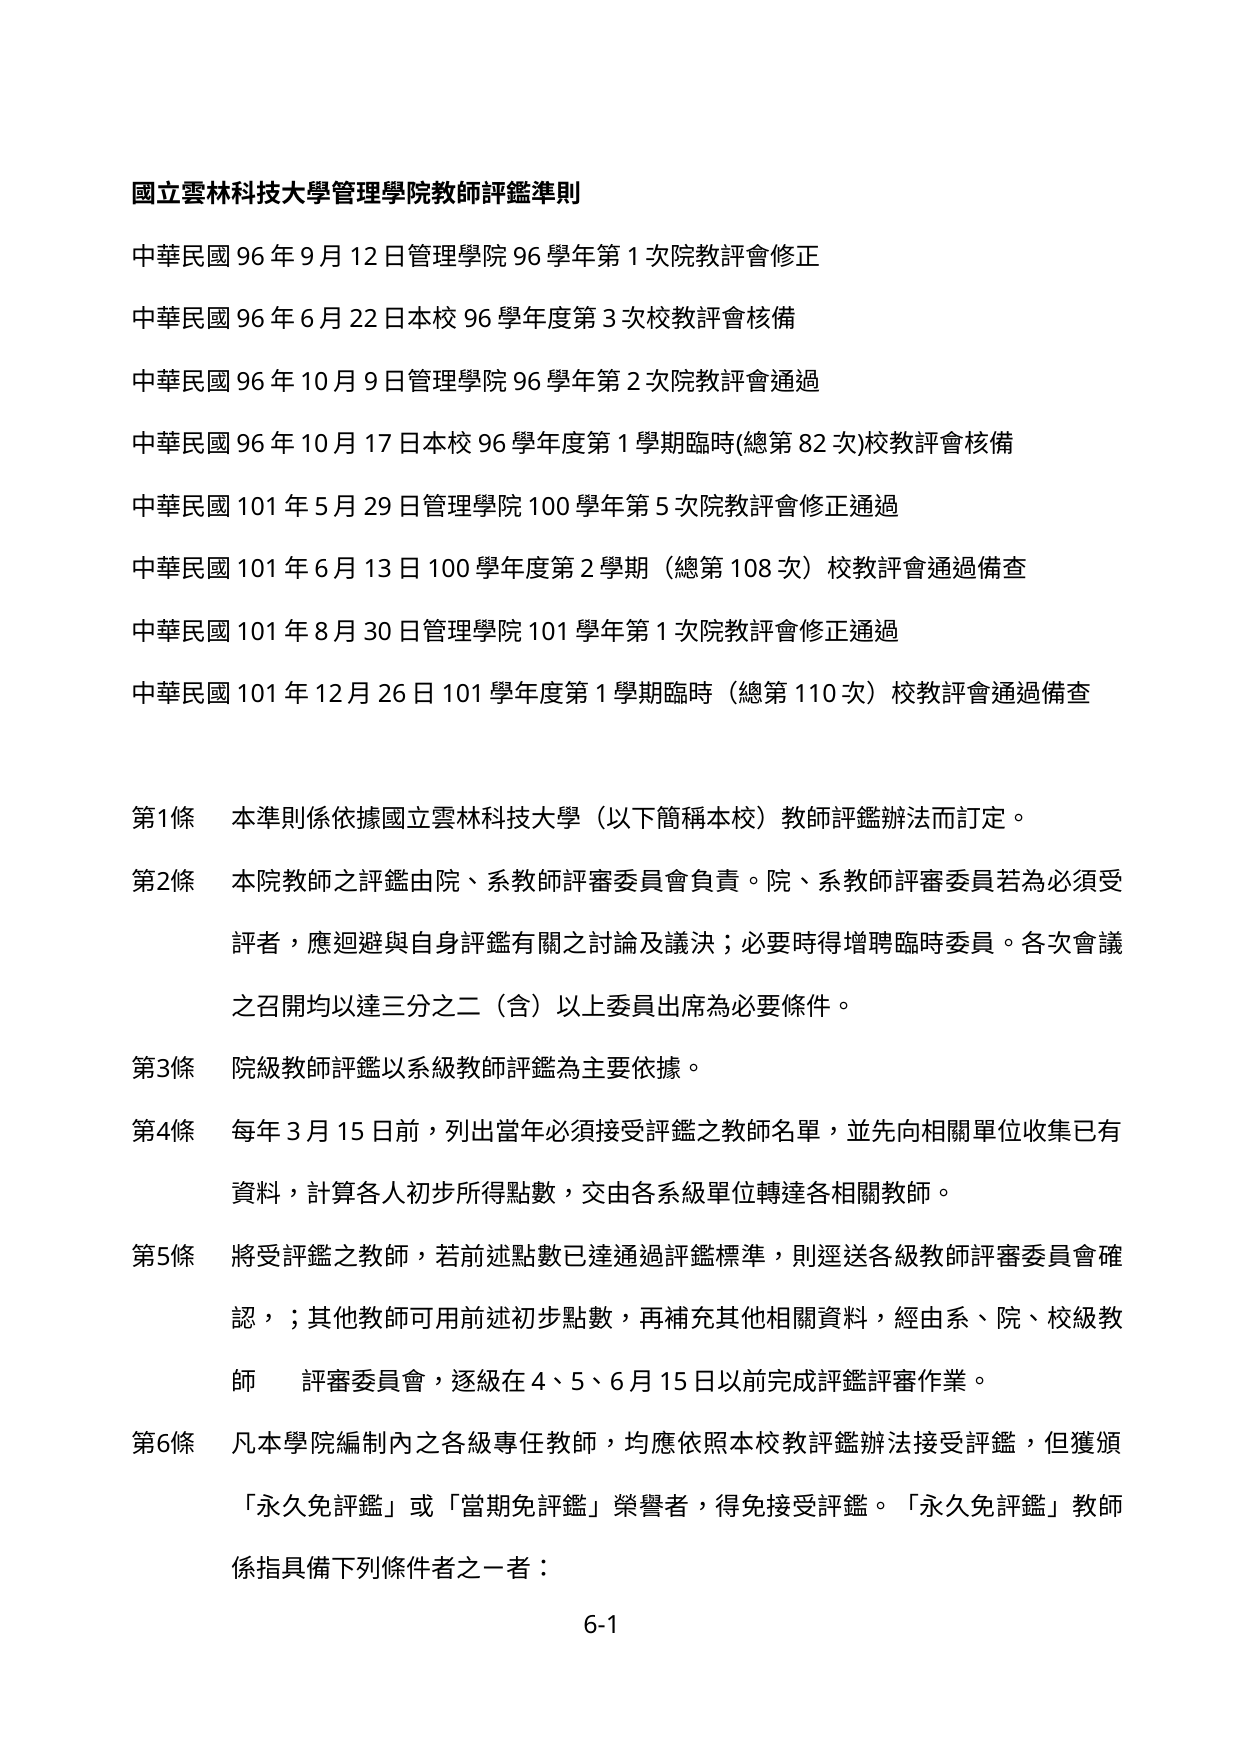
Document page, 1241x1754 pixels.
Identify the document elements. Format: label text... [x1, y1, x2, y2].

text 中華民國96年6月22日本校 96學年度第3次校教評會核備 [131, 275, 1125, 337]
text 中華民國96年10月17日本校 96學年度第1學期臨時(總第82次)校教評會核備 [131, 400, 1125, 462]
text 中華民國101年12月26日101學年度第1學期臨時（總第110次）校教評會通過備查 [131, 650, 1125, 712]
list 本準則係依據國立雲林科技大學（以下簡稱本校）教師評鑑辦法而訂定。 [131, 775, 1125, 837]
list 本院教師之評鑑由院、系教師評審委員會負責。院、系教師評審委員若為必須受評者，應迴避與自身評鑑有關之討論及議決；必要時得增聘臨時委員。各次會議之召開均以達三分之二（含）以上委員出席為必要條件。 [131, 837, 1125, 1025]
text 中華民國101年6月13日100學年度第2學期（總第108次）校教評會通過備查 [131, 525, 1125, 587]
text 中華民國96年9月12日管理學院96學年第1次院教評會修正 [131, 212, 1125, 275]
list 院級教師評鑑以系級教師評鑑為主要依據。 [131, 1025, 1125, 1087]
text 中華民國101年8月30日管理學院101學年第1次院教評會修正通過 [131, 587, 1125, 650]
list 每年3月15日前，列出當年必須接受評鑑之教師名單，並先向相關單位收集已有 資料，計算各人初步所得點數，交由各系級單位轉達各相關教師。 [131, 1087, 1125, 1212]
list 凡本學院編制內之各級專任教師，均應依照本校教評鑑辦法接受評鑑，但獲頒「永久免評鑑」或「當期免評鑑」榮譽者，得免接受評鑑。「永久免評鑑」教師，係指具備下列條件者之ㄧ者： [131, 1400, 1125, 1587]
list 將受評鑑之教師，若前述點數已達通過評鑑標準，則逕送各級教師評審委員會確 認，；其他教師可用前述初步點數，再補充其他相關資料，經由系、院、校級教師 評審委員會，逐級在4、5、6月15日以前完成評鑑評審作業。 [131, 1212, 1125, 1400]
text 中華民國101年5月29日管理學院100學年第5次院教評會修正通過 [131, 462, 1125, 525]
text 中華民國96年10月9日管理學院96學年第2次院教評會通過 [131, 337, 1125, 400]
text 國立雲林科技大學管理學院教師評鑑準則 [131, 150, 1125, 212]
